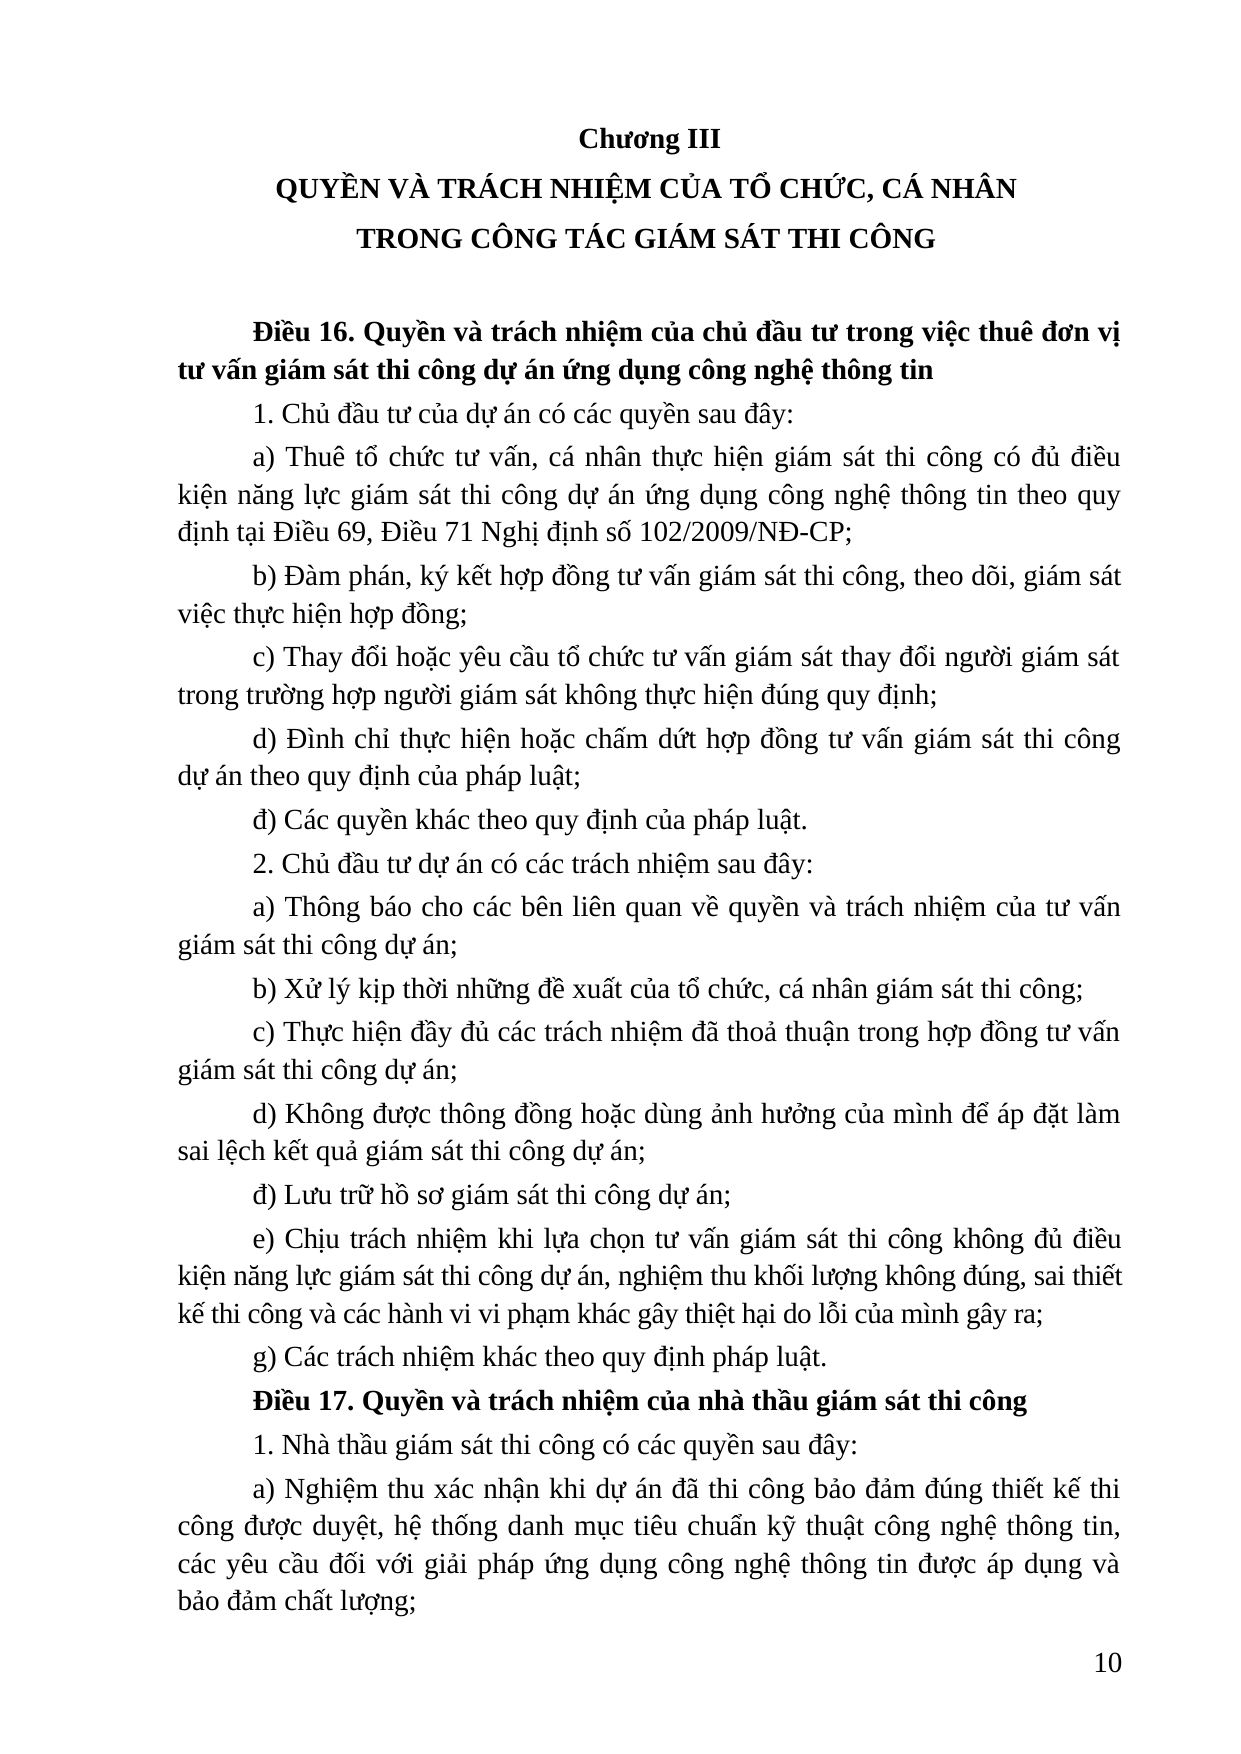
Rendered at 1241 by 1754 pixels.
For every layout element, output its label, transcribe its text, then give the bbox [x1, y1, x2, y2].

text c) Thay đổi hoặc yêu cầu tổ chức tư vấn giám sát thay đổi người giám sát trong trường hợp người giám sát không thực hiện đúng quy định; [177, 637, 1122, 712]
text Điều 16. Quyền và trách nhiệm của chủ đầu tư trong việc thuê đơn vị tư vấn giám sát thi công dự án ứng dụng công nghệ thông tin [177, 312, 1122, 387]
text a) Nghiệm thu xác nhận khi dự án đã thi công bảo đảm đúng thiết kế thi công được duyệt, hệ thống danh mục tiêu chuẩn kỹ thuật công nghệ thông tin, các yêu cầu đối với giải pháp ứng dụng công nghệ thông tin được áp dụng và bảo đảm chất lượng; [177, 1468, 1122, 1618]
text QUYỀN VÀ TRÁCH NHIỆM CỦA TỔ CHỨC, CÁ NHÂN [177, 168, 1122, 206]
text TRONG CÔNG TÁC GIÁM SÁT THI CÔNG [177, 218, 1122, 256]
text e) Chịu trách nhiệm khi lựa chọn tư vấn giám sát thi công không đủ điều kiện năng lực giám sát thi công dự án, nghiệm thu khối lượng không đúng, sai thiết kế thi công và các hành vi vi phạm khác gây thiệt hại do lỗi của mình gây ra; [177, 1218, 1122, 1331]
text a) Thông báo cho các bên liên quan về quyền và trách nhiệm của tư vấn giám sát thi công dự án; [177, 887, 1122, 962]
text a) Thuê tổ chức tư vấn, cá nhân thực hiện giám sát thi công có đủ điều kiện năng lực giám sát thi công dự án ứng dụng công nghệ thông tin theo quy định tại Điều 69, Điều 71 Nghị định số 102/2009/NĐ-CP; [177, 437, 1122, 549]
text b) Xử lý kịp thời những đề xuất của tổ chức, cá nhân giám sát thi công; [177, 968, 1122, 1006]
text Điều 17. Quyền và trách nhiệm của nhà thầu giám sát thi công [177, 1381, 1122, 1418]
text 1. Chủ đầu tư của dự án có các quyền sau đây: [177, 393, 1122, 431]
text 1. Nhà thầu giám sát thi công có các quyền sau đây: [177, 1424, 1122, 1462]
text g) Các trách nhiệm khác theo quy định pháp luật. [177, 1337, 1122, 1374]
text c) Thực hiện đầy đủ các trách nhiệm đã thoả thuận trong hợp đồng tư vấn giám sát thi công dự án; [177, 1012, 1122, 1087]
text 2. Chủ đầu tư dự án có các trách nhiệm sau đây: [177, 843, 1122, 881]
text d) Không được thông đồng hoặc dùng ảnh hưởng của mình để áp đặt làm sai lệch kết quả giám sát thi công dự án; [177, 1093, 1122, 1168]
text Chương III [177, 118, 1122, 156]
text đ) Các quyền khác theo quy định của pháp luật. [177, 799, 1122, 837]
text b) Đàm phán, ký kết hợp đồng tư vấn giám sát thi công, theo dõi, giám sát việc thực hiện hợp đồng; [177, 556, 1122, 631]
text d) Đình chỉ thực hiện hoặc chấm dứt hợp đồng tư vấn giám sát thi công dự án theo quy định của pháp luật; [177, 718, 1122, 793]
text đ) Lưu trữ hồ sơ giám sát thi công dự án; [177, 1174, 1122, 1212]
